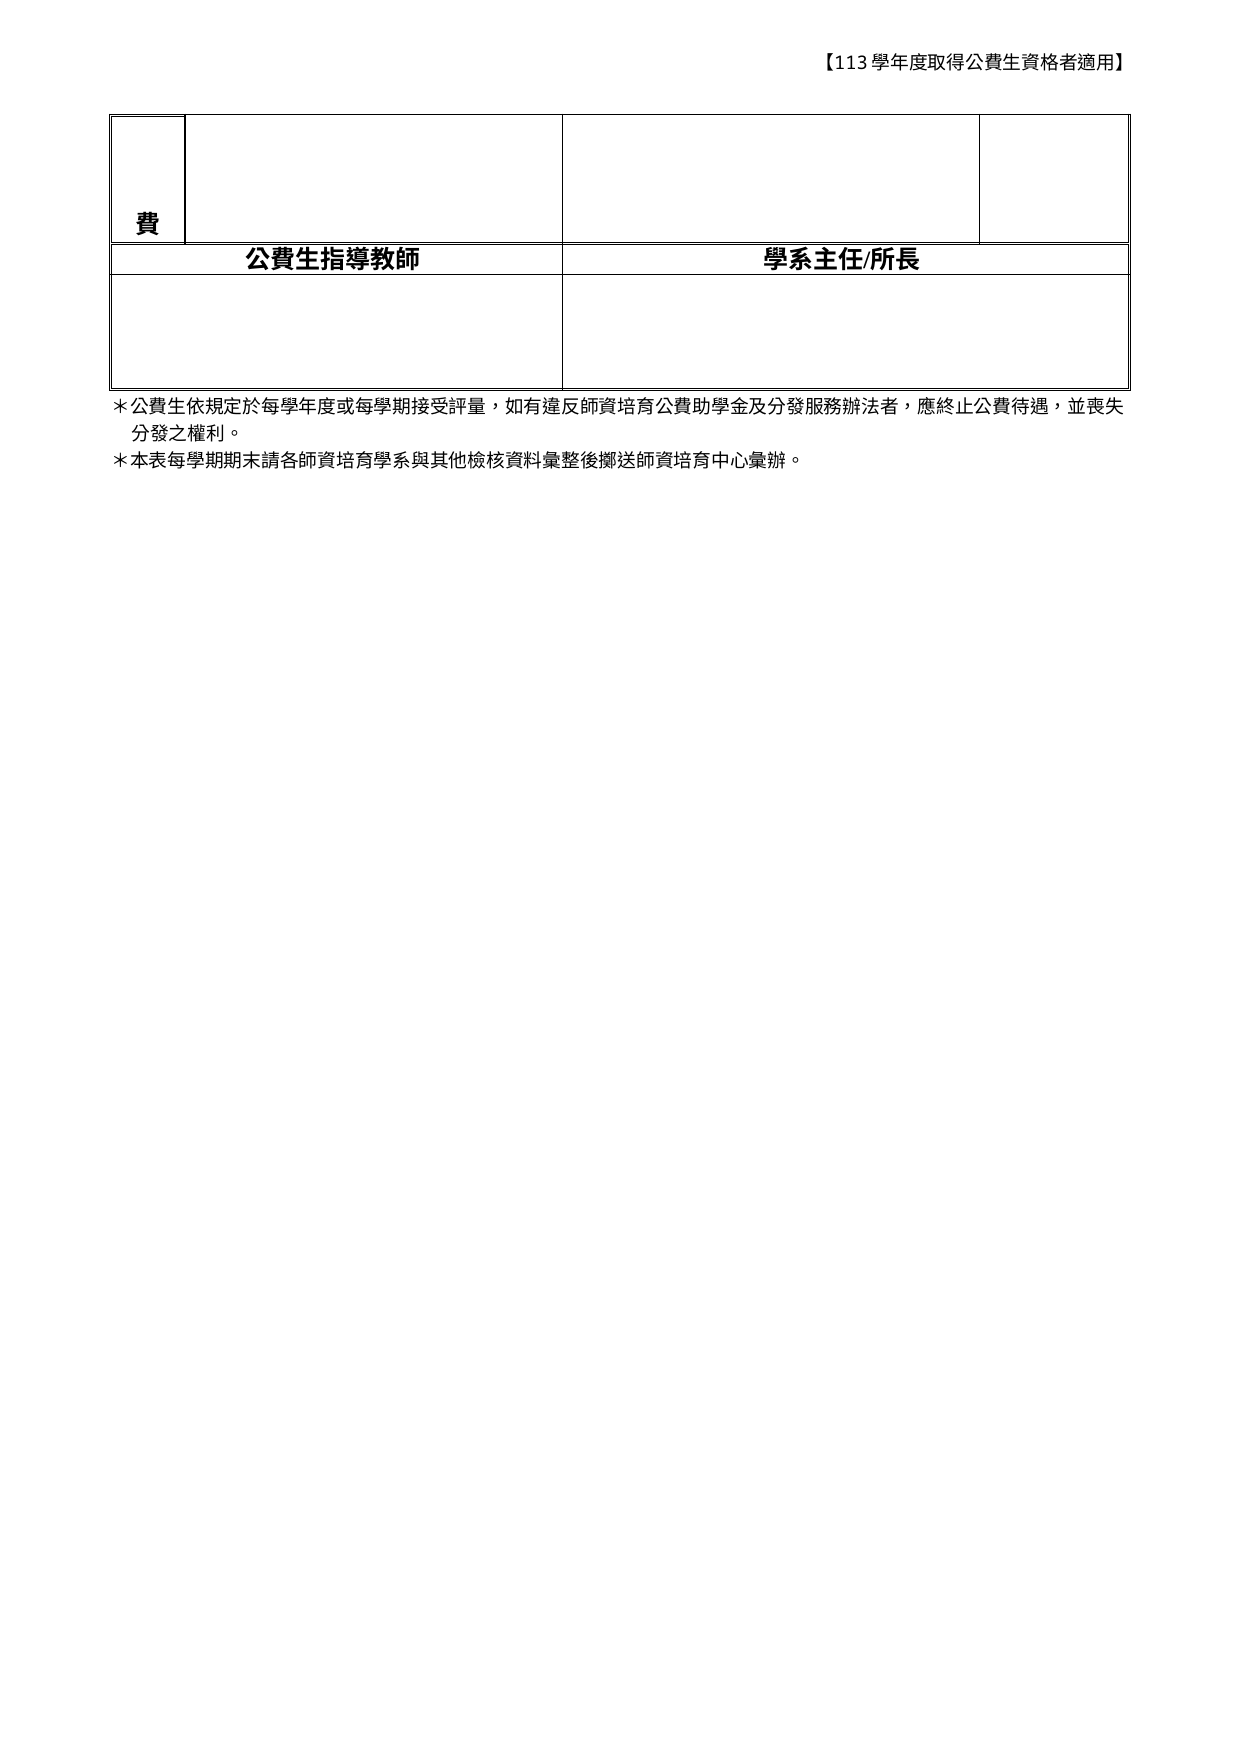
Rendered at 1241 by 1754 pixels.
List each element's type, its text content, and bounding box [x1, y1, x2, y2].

table_cell [563, 115, 979, 242]
text ＊本表每學期期末請各師資培育學系與其他檢核資料彙整後擲送師資培育中心彙辦。 [111, 446, 1131, 473]
table_cell 原住民公費生 [112, 117, 184, 242]
table_cell 公費生指導教師 [112, 245, 562, 274]
table_cell [186, 115, 562, 242]
table_cell 學系主任/所長 [563, 245, 1128, 274]
table_cell [980, 115, 1128, 242]
table_cell [112, 275, 562, 388]
table_cell [563, 275, 1128, 388]
text ＊公費生依規定於每學年度或每學期接受評量，如有違反師資培育公費助學金及分發服務辦法者，應終止公費待遇，並喪失分發之權利。 [111, 391, 1131, 446]
